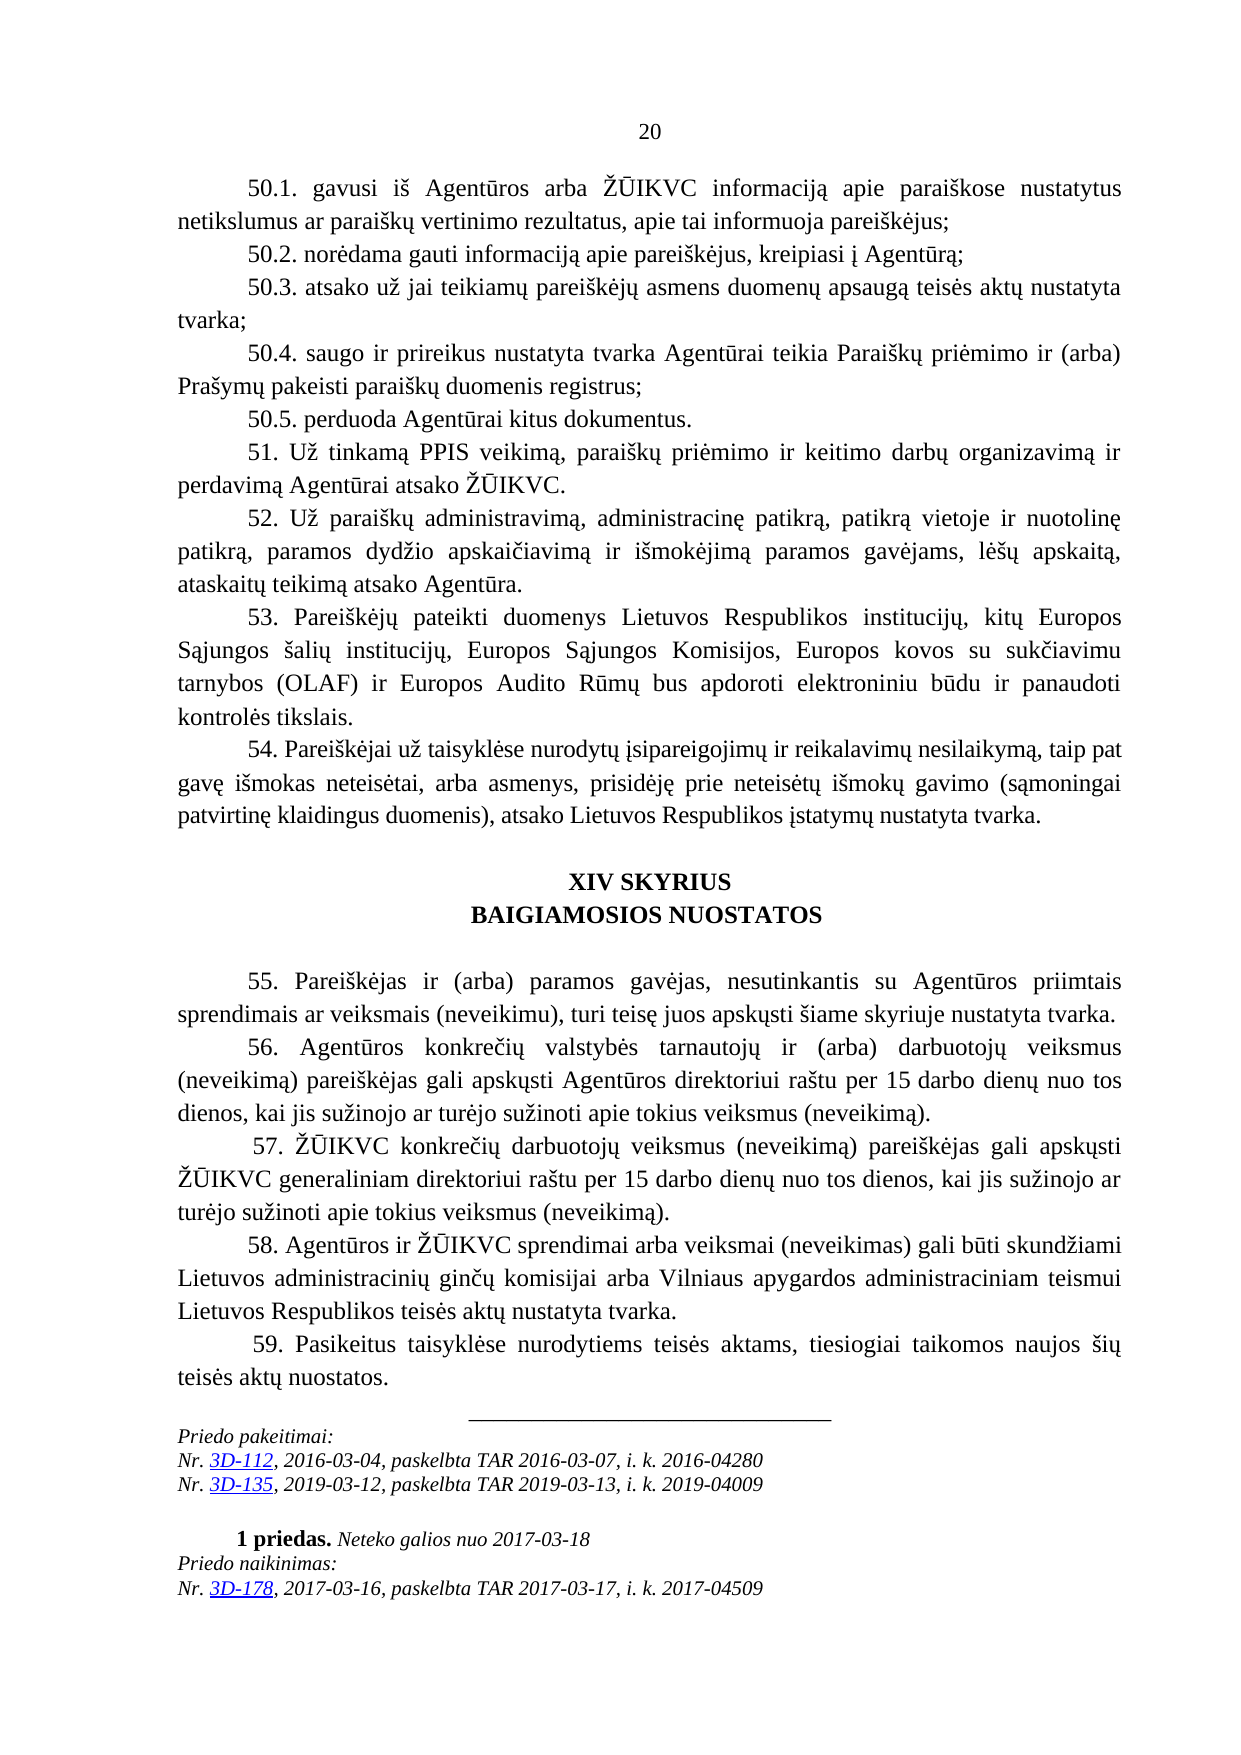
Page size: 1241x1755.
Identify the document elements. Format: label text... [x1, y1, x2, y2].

text 50.5. perduoda Agentūrai kitus dokumentus. [177, 404, 1122, 433]
text Nr. 3D-112, 2016-03-04, paskelbta TAR 2016-03-07, i. k. 2016-04280 [177, 1448, 1122, 1472]
text 51. Už tinkamą PPIS veikimą, paraiškų priėmimo ir keitimo darbų organizavimą ir perdavimą Agentūrai atsako ŽŪIKVC. [177, 437, 1122, 499]
text 50.3. atsako už jai teikiamų pareiškėjų asmens duomenų apsaugą teisės aktų nustatyta tvarka; [177, 272, 1122, 334]
text Nr. 3D-178, 2017-03-16, paskelbta TAR 2017-03-17, i. k. 2017-04509 [177, 1575, 1122, 1599]
text 58. Agentūros ir ŽŪIKVC sprendimai arba veiksmai (neveikimas) gali būti skundžiami Lietuvos administracinių ginčų komisijai arba Vilniaus apygardos administraciniam teismui Lietuvos Respublikos teisės aktų nustatyta tvarka. [177, 1230, 1122, 1325]
text Priedo pakeitimai: [177, 1424, 1122, 1448]
text 54. Pareiškėjai už taisyklėse nurodytų įsipareigojimų ir reikalavimų nesilaikymą, taip pat gavę išmokas neteisėtai, arba asmenys, prisidėję prie neteisėtų išmokų gavimo (sąmoningai patvirtinę klaidingus duomenis), atsako Lietuvos Respublikos įstatymų nustatyta tvarka. [177, 734, 1122, 829]
text 57. ŽŪIKVC konkrečių darbuotojų veiksmus (neveikimą) pareiškėjas gali apskųsti ŽŪIKVC generaliniam direktoriui raštu per 15 darbo dienų nuo tos dienos, kai jis sužinojo ar turėjo sužinoti apie tokius veiksmus (neveikimą). [177, 1131, 1122, 1226]
text 1 priedas. Neteko galios nuo 2017-03-18 [177, 1525, 1122, 1551]
text 55. Pareiškėjas ir (arba) paramos gavėjas, nesutinkantis su Agentūros priimtais sprendimais ar veiksmais (neveikimu), turi teisę juos apskųsti šiame skyriuje nustatyta tvarka. [177, 966, 1122, 1028]
text _____________________________ [177, 1395, 1122, 1424]
text 50.2. norėdama gauti informaciją apie pareiškėjus, kreipiasi į Agentūrą; [177, 239, 1122, 268]
text 50.1. gavusi iš Agentūros arba ŽŪIKVC informaciją apie paraiškose nustatytus netikslumus ar paraiškų vertinimo rezultatus, apie tai informuoja pareiškėjus; [177, 173, 1122, 235]
text 56. Agentūros konkrečių valstybės tarnautojų ir (arba) darbuotojų veiksmus (neveikimą) pareiškėjas gali apskųsti Agentūros direktoriui raštu per 15 darbo dienų nuo tos dienos, kai jis sužinojo ar turėjo sužinoti apie tokius veiksmus (neveikimą). [177, 1032, 1122, 1127]
text Nr. 3D-135, 2019-03-12, paskelbta TAR 2019-03-13, i. k. 2019-04009 [177, 1472, 1122, 1496]
text 53. Pareiškėjų pateikti duomenys Lietuvos Respublikos institucijų, kitų Europos Sąjungos šalių institucijų, Europos Sąjungos Komisijos, Europos kovos su sukčiavimu tarnybos (OLAF) ir Europos Audito Rūmų bus apdoroti elektroniniu būdu ir panaudoti kontrolės tikslais. [177, 602, 1122, 730]
text Priedo naikinimas: [177, 1551, 1122, 1575]
text XIV SKYRIUS [177, 867, 1122, 896]
text 59. Pasikeitus taisyklėse nurodytiems teisės aktams, tiesiogiai taikomos naujos šių teisės aktų nuostatos. [177, 1329, 1122, 1391]
text 50.4. saugo ir prireikus nustatyta tvarka Agentūrai teikia Paraiškų priėmimo ir (arba) Prašymų pakeisti paraiškų duomenis registrus; [177, 338, 1122, 400]
text 52. Už paraiškų administravimą, administracinę patikrą, patikrą vietoje ir nuotolinę patikrą, paramos dydžio apskaičiavimą ir išmokėjimą paramos gavėjams, lėšų apskaitą, ataskaitų teikimą atsako Agentūra. [177, 503, 1122, 598]
text BAIGIAMOSIOS NUOSTATOS [177, 900, 1122, 929]
